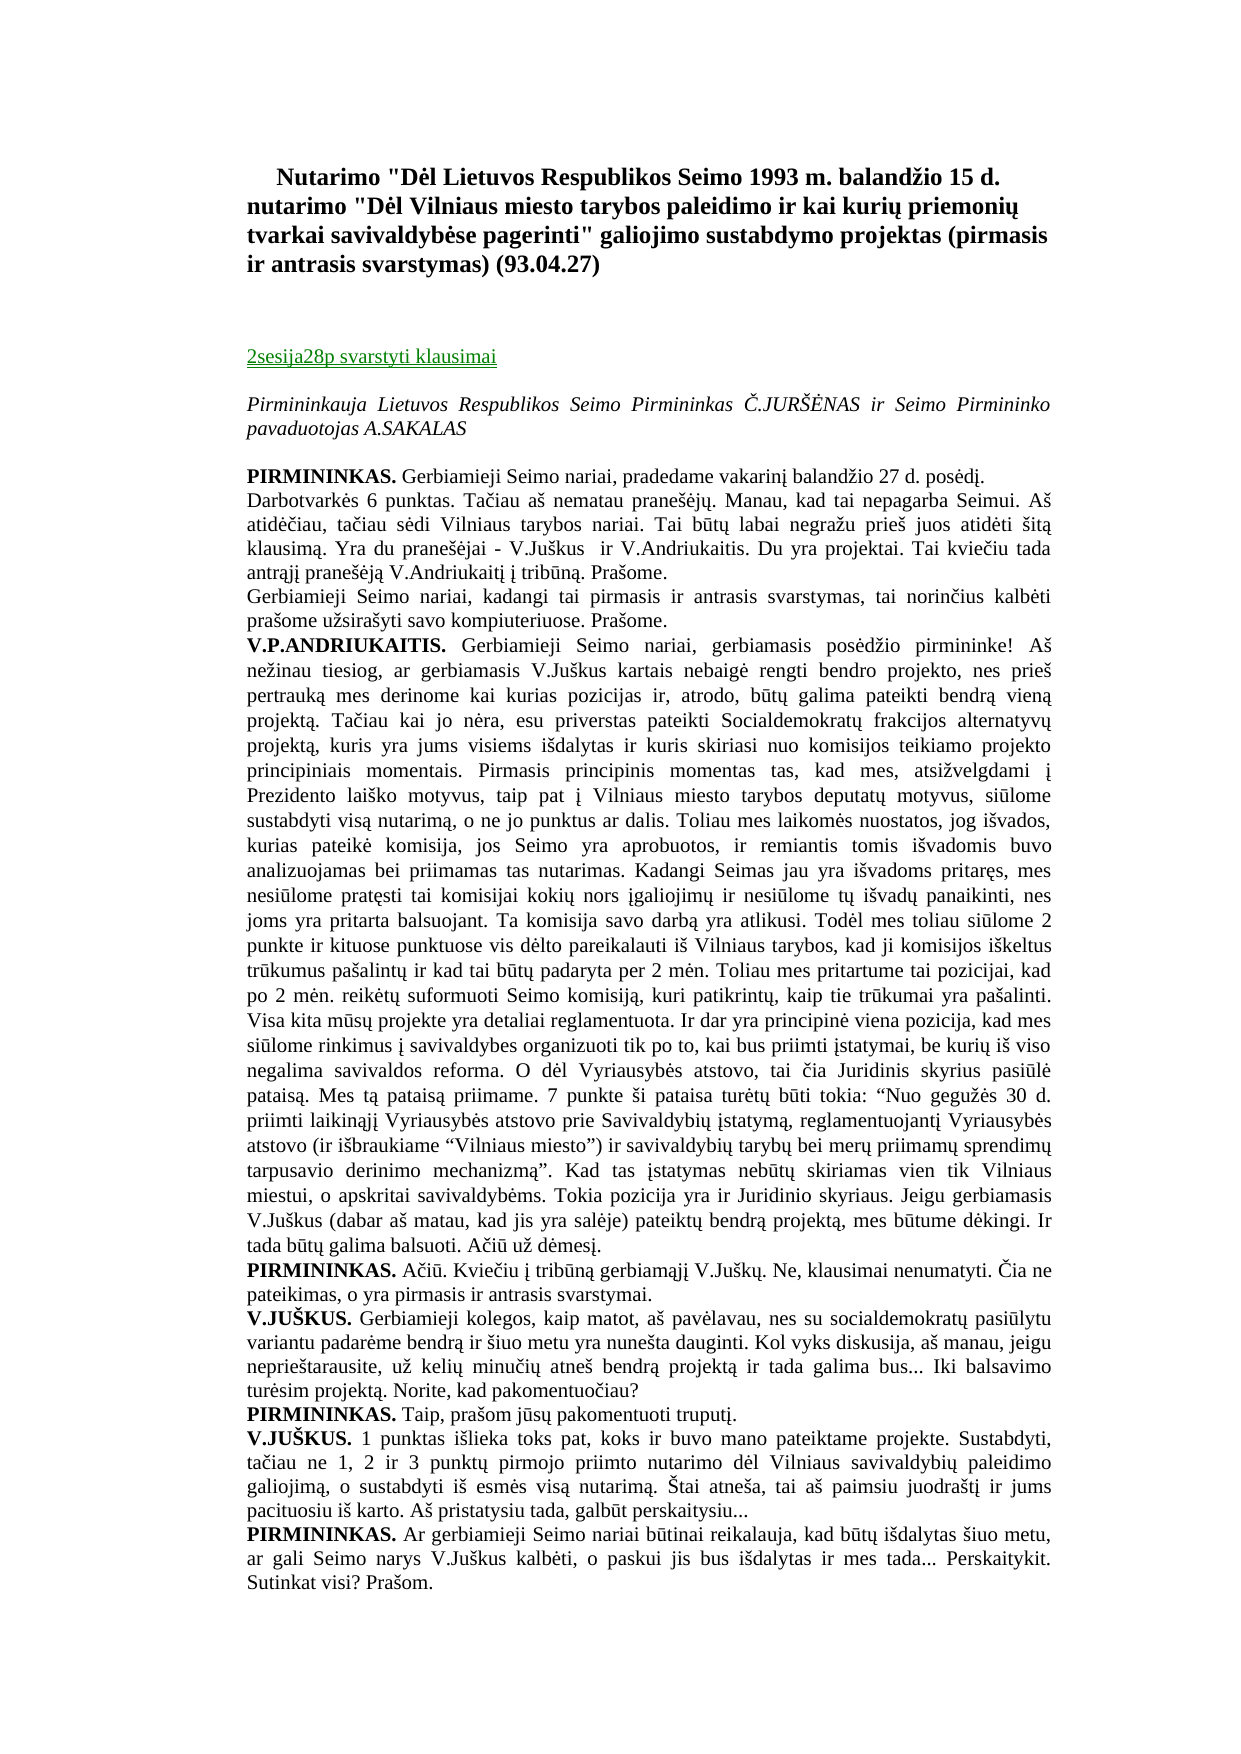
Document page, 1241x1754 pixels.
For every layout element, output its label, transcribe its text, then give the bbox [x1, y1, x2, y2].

text 2sesija28p svarstyti klausimai 2sesija28po [247, 344, 1053, 368]
text PIRMININKAS. Ar gerbiamieji Seimo nariai būtinai reikalauja, kad būtų išdalytas šiuo metu, ar gali Seimo narys V.Juškus kalbėti, o paskui jis bus išdalytas ir mes tada... Perskaitykit. Sutinkat visi? Prašom. [247, 1522, 1053, 1594]
text Darbotvarkės 6 punktas. Tačiau aš nematau pranešėjų. Manau, kad tai nepagarba Seimui. Aš atidėčiau, tačiau sėdi Vilniaus tarybos nariai. Tai būtų labai negražu prieš juos atidėti šitą klausimą. Yra du pranešėjai - V.Juškus ir V.Andriukaitis. Du yra projektai. Tai kviečiu tada antrąjį pranešėją V.Andriukaitį į tribūną. Prašome. [247, 488, 1053, 584]
text PIRMININKAS. Taip, prašom jūsų pakomentuoti truputį. [247, 1402, 1053, 1426]
text V.JUŠKUS. 1 punktas išlieka toks pat, koks ir buvo mano pateiktame projekte. Sustabdyti, tačiau ne 1, 2 ir 3 punktų pirmojo priimto nutarimo dėl Vilniaus savivaldybių paleidimo galiojimą, o sustabdyti iš esmės visą nutarimą. Štai atneša, tai aš paimsiu juodraštį ir jums pacituosiu iš karto. Aš pristatysiu tada, galbūt perskaitysiu... [247, 1426, 1053, 1522]
text PIRMININKAS. Ačiū. Kviečiu į tribūną gerbiamąjį V.Juškų. Ne, klausimai nenumatyti. Čia ne pateikimas, o yra pirmasis ir antrasis svarstymai. [247, 1257, 1053, 1306]
text V.JUŠKUS. Gerbiamieji kolegos, kaip matot, aš pavėlavau, nes su socialdemokratų pasiūlytu variantu padarėme bendrą ir šiuo metu yra nunešta dauginti. Kol vyks diskusija, aš manau, jeigu neprieštarausite, už kelių minučių atneš bendrą projektą ir tada galima bus... Iki balsavimo turėsim projektą. Norite, kad pakomentuočiau? [247, 1306, 1053, 1402]
text PIRMININKAS. Gerbiamieji Seimo nariai, pradedame vakarinį balandžio 27 d. posėdį. [247, 464, 1053, 488]
text Pirmininkauja Lietuvos Respublikos Seimo Pirmininkas Č.JURŠĖNAS ir Seimo Pirmininko pavaduotojas A.SAKALAS [247, 392, 1053, 440]
text Nutarimo "Dėl Lietuvos Respublikos Seimo 1993 m. balandžio 15 d. nutarimo "Dėl Vilniaus miesto tarybos paleidimo ir kai kurių priemonių tvarkai savivaldybėse pagerinti" galiojimo sustabdymo projektas (pirmasis ir antrasis svarstymas) (93.04.27) [247, 162, 1053, 277]
text Gerbiamieji Seimo nariai, kadangi tai pirmasis ir antrasis svarstymas, tai norinčius kalbėti prašome užsirašyti savo kompiuteriuose. Prašome. [247, 584, 1053, 632]
text V.P.ANDRIUKAITIS. Gerbiamieji Seimo nariai, gerbiamasis posėdžio pirmininke! Aš nežinau tiesiog, ar gerbiamasis V.Juškus kartais nebaigė rengti bendro projekto, nes prieš pertrauką mes derinome kai kurias pozicijas ir, atrodo, būtų galima pateikti bendrą vieną projektą. Tačiau kai jo nėra, esu priverstas pateikti Socialdemokratų frakcijos alternatyvų projektą, kuris yra jums visiems išdalytas ir kuris skiriasi nuo komisijos teikiamo projekto principiniais momentais. Pirmasis principinis momentas tas, kad mes, atsižvelgdami į Prezidento laiško motyvus, taip pat į Vilniaus miesto tarybos deputatų motyvus, siūlome sustabdyti visą nutarimą, o ne jo punktus ar dalis. Toliau mes laikomės nuostatos, jog išvados, kurias pateikė komisija, jos Seimo yra aprobuotos, ir remiantis tomis išvadomis buvo analizuojamas bei priimamas tas nutarimas. Kadangi Seimas jau yra išvadoms pritaręs, mes nesiūlome pratęsti tai komisijai kokių nors įgaliojimų ir nesiūlome tų išvadų panaikinti, nes joms yra pritarta balsuojant. Ta komisija savo darbą yra atlikusi. Todėl mes toliau siūlome 2 punkte ir kituose punktuose vis dėlto pareikalauti iš Vilniaus tarybos, kad ji komisijos iškeltus trūkumus pašalintų ir kad tai būtų padaryta per 2 mėn. Toliau mes pritartume tai pozicijai, kad po 2 mėn. reikėtų suformuoti Seimo komisiją, kuri patikrintų, kaip tie trūkumai yra pašalinti. Visa kita mūsų projekte yra detaliai reglamentuota. Ir dar yra principinė viena pozicija, kad mes siūlome rinkimus į savivaldybes organizuoti tik po to, kai bus priimti įstatymai, be kurių iš viso negalima savivaldos reforma. O dėl Vyriausybės atstovo, tai čia Juridinis skyrius pasiūlė pataisą. Mes tą pataisą priimame. 7 punkte ši pataisa turėtų būti tokia: “Nuo gegužės 30 d. priimti laikinąjį Vyriausybės atstovo prie Savivaldybių įstatymą, reglamentuojantį Vyriausybės atstovo (ir išbraukiame “Vilniaus miesto”) ir savivaldybių tarybų bei merų priimamų sprendimų tarpusavio derinimo mechanizmą”. Kad tas įstatymas nebūtų skiriamas vien tik Vilniaus miestui, o apskritai savivaldybėms. Tokia pozicija yra ir Juridinio skyriaus. Jeigu gerbiamasis V.Juškus (dabar aš matau, kad jis yra salėje) pateiktų bendrą projektą, mes būtume dėkingi. Ir tada būtų galima balsuoti. Ačiū už dėmesį. [247, 632, 1053, 1257]
